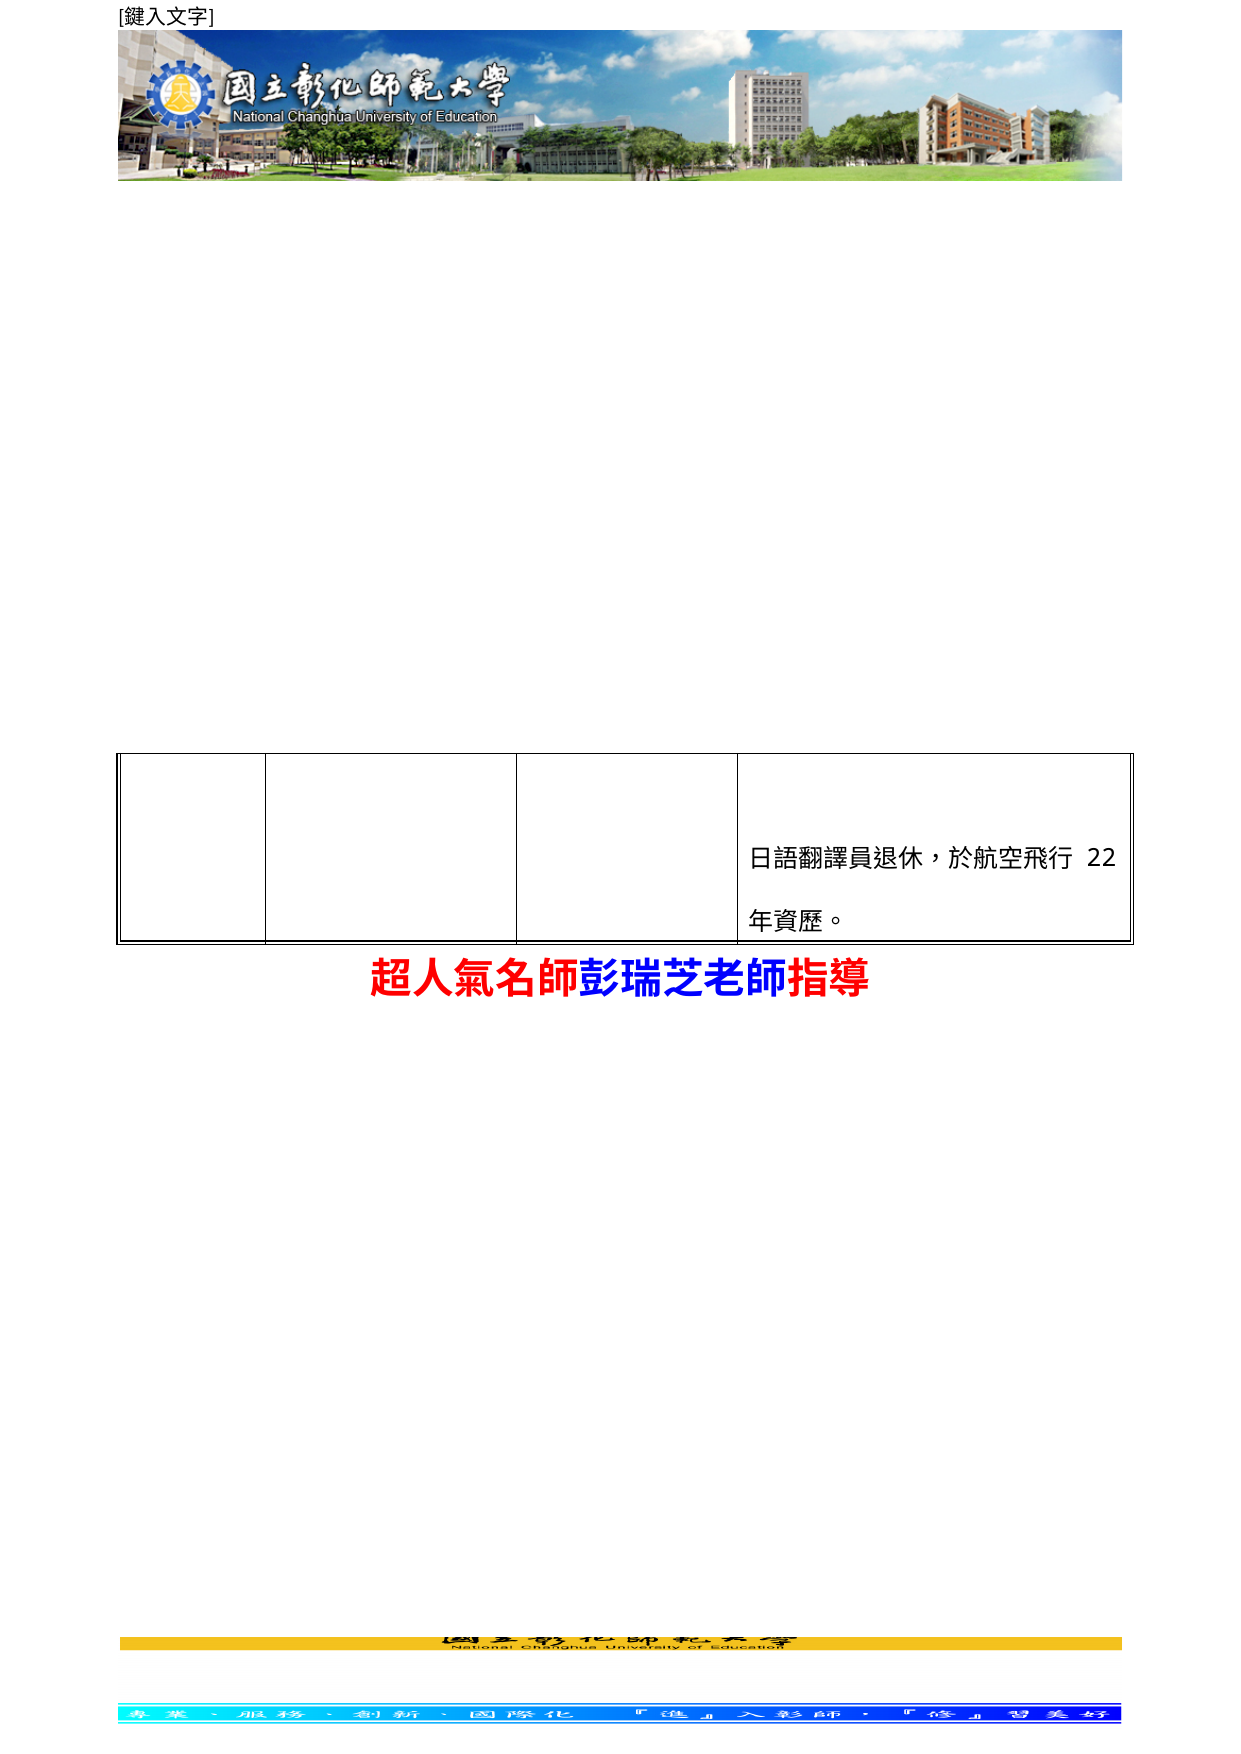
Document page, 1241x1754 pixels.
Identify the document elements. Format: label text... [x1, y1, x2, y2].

table_cell [121, 754, 265, 940]
table_cell 日語翻譯員退休，於航空飛行 22 年資歷。 [738, 754, 1130, 940]
table_cell [517, 754, 737, 940]
table_cell [104, 753, 116, 940]
text 超人氣名師彭瑞芝老師指導 [118, 945, 1122, 1005]
table_cell [266, 754, 516, 940]
